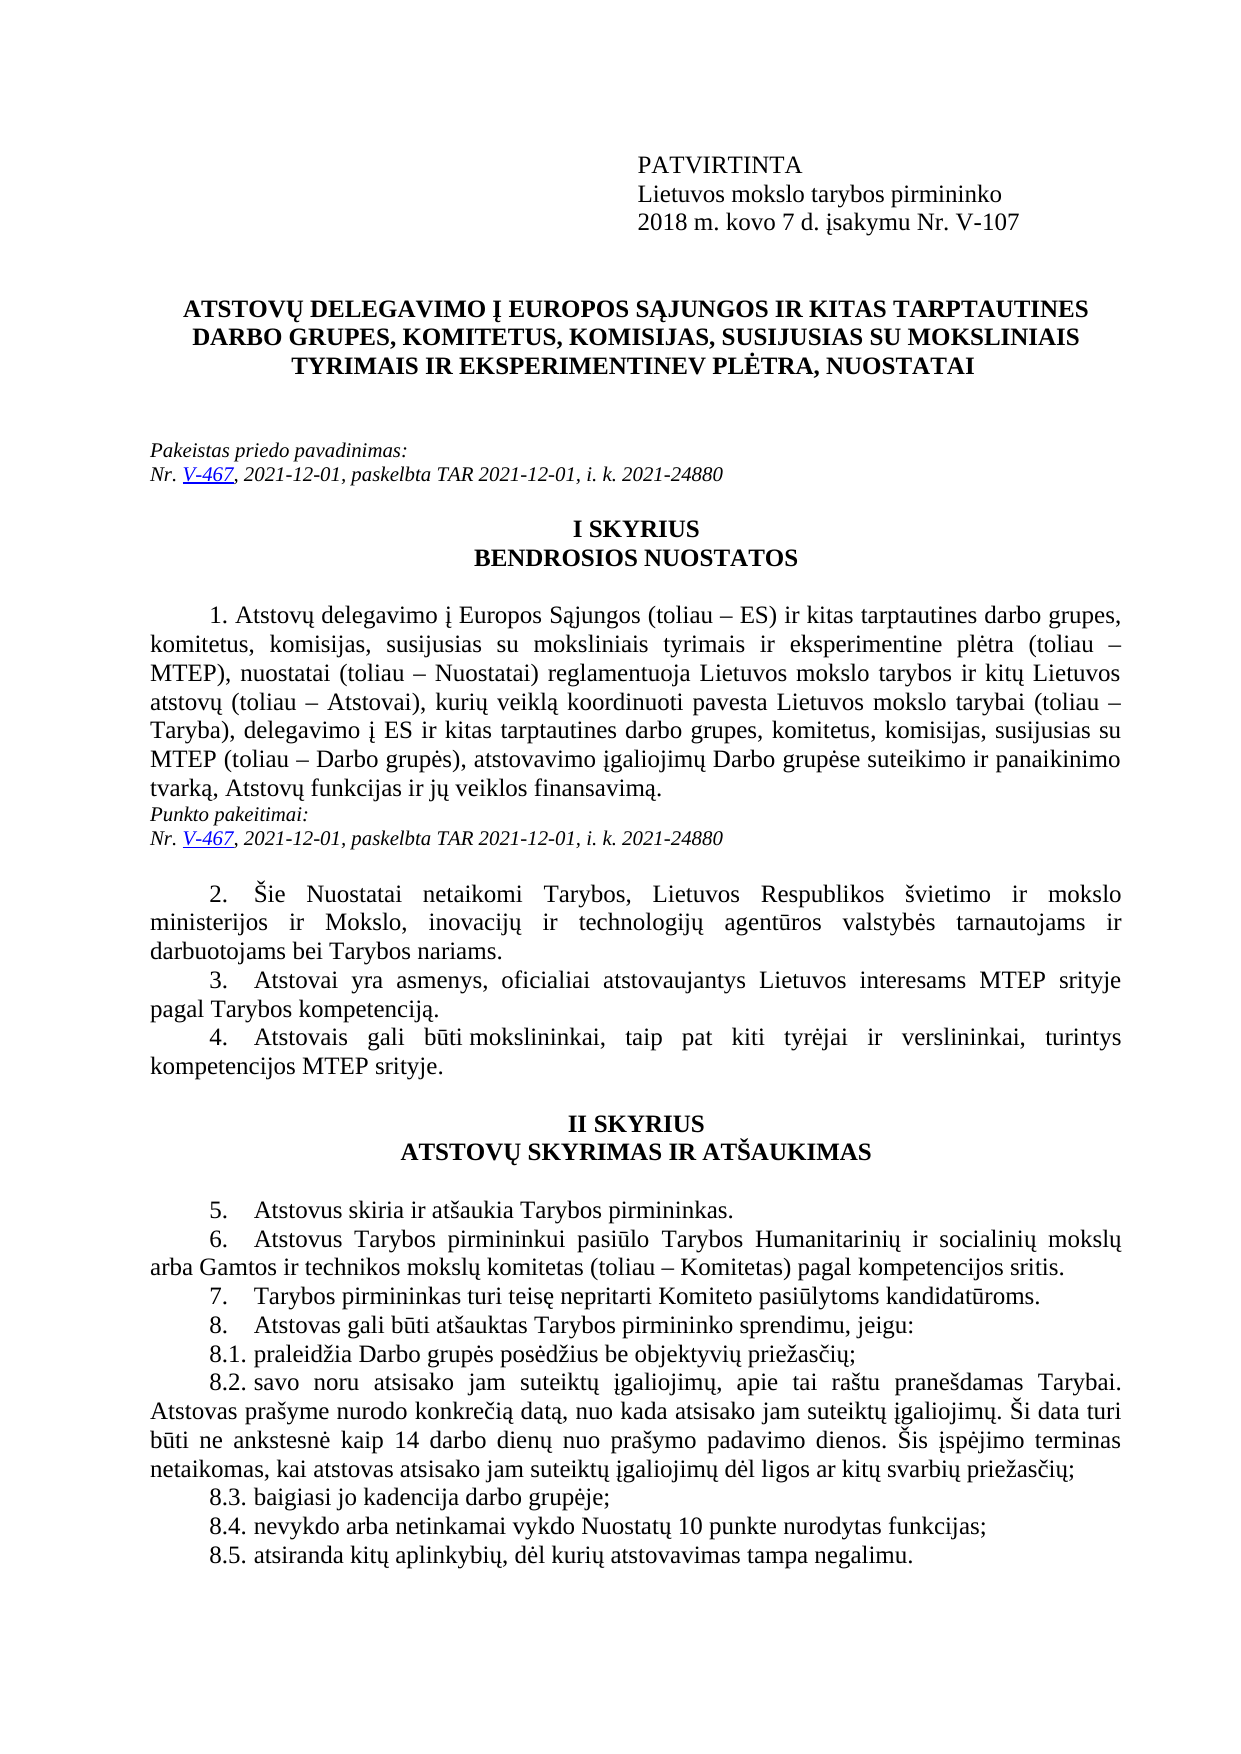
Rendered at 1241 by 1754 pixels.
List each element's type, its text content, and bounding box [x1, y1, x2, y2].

text BENDROSIOS NUOSTATOS [150, 543, 1122, 572]
text Punkto pakeitimai: [150, 802, 1122, 826]
text Pakeistas priedo pavadinimas: [150, 437, 1122, 462]
text 5. Atstovus skiria ir atšaukia Tarybos pirmininkas. [150, 1195, 1122, 1224]
text Lietuvos mokslo tarybos pirmininko [637, 179, 1122, 207]
text 8.5. atsiranda kitų aplinkybių, dėl kurių atstovavimas tampa negalimu. [150, 1540, 1122, 1569]
text 8. Atstovas gali būti atšauktas Tarybos pirmininko sprendimu, jeigu: [150, 1310, 1122, 1339]
text Nr. V-467, 2021-12-01, paskelbta TAR 2021-12-01, i. k. 2021-24880 [150, 462, 1122, 486]
text II SKYRIUS [150, 1109, 1122, 1137]
text 8.4. nevykdo arba netinkamai vykdo Nuostatų 10 punkte nurodytas funkcijas; [150, 1511, 1122, 1540]
text PATVIRTINTA [637, 150, 1122, 179]
text 1. Atstovų delegavimo į Europos Sąjungos (toliau – ES) ir kitas tarptautines darbo grupes, komitetus, komisijas, susijusias su moksliniais tyrimais ir eksperimentine plėtra (toliau – MTEP), nuostatai (toliau – Nuostatai) reglamentuoja Lietuvos mokslo tarybos ir kitų Lietuvos atstovų (toliau – Atstovai), kurių veiklą koordinuoti pavesta Lietuvos mokslo tarybai (toliau – Taryba), delegavimo į ES ir kitas tarptautines darbo grupes, komitetus, komisijas, susijusias su MTEP (toliau – Darbo grupės), atstovavimo įgaliojimų Darbo grupėse suteikimo ir panaikinimo tvarką, Atstovų funkcijas ir jų veiklos finansavimą. [150, 601, 1122, 802]
text 8.1. praleidžia Darbo grupės posėdžius be objektyvių priežasčių; [150, 1339, 1122, 1367]
text ATSTOVŲ SKYRIMAS IR ATŠAUKIMAS [150, 1137, 1122, 1166]
text 3. Atstovai yra asmenys, oficialiai atstovaujantys Lietuvos interesams MTEP srityje pagal Tarybos kompetenciją. [150, 965, 1122, 1022]
text 7. Tarybos pirmininkas turi teisę nepritarti Komiteto pasiūlytoms kandidatūroms. [150, 1281, 1122, 1310]
text 2. Šie Nuostatai netaikomi Tarybos, Lietuvos Respublikos švietimo ir mokslo ministerijos ir Mokslo, inovacijų ir technologijų agentūros valstybės tarnautojams ir darbuotojams bei Tarybos nariams. [150, 879, 1122, 965]
text ATSTOVŲ DELEGAVIMO Į EUROPOS SĄJUNGOS IR KITAS TARPTAUTINES DARBO GRUPES, KOMITETUS, KOMISIJAS, SUSIJUSIAS SU MOKSLINIAIS TYRIMAIS IR EKSPERIMENTINEV PLĖTRA, NUOSTATAI [150, 294, 1122, 380]
text 8.3. baigiasi jo kadencija darbo grupėje; [150, 1482, 1122, 1511]
text 6. Atstovus Tarybos pirmininkui pasiūlo Tarybos Humanitarinių ir socialinių mokslų arba Gamtos ir technikos mokslų komitetas (toliau – Komitetas) pagal kompetencijos sritis. [150, 1224, 1122, 1281]
text 2018 m. kovo 7 d. įsakymu Nr. V-107 [637, 207, 1122, 236]
text 8.2. savo noru atsisako jam suteiktų įgaliojimų, apie tai raštu pranešdamas Tarybai. Atstovas prašyme nurodo konkrečią datą, nuo kada atsisako jam suteiktų įgaliojimų. Ši data turi būti ne ankstesnė kaip 14 darbo dienų nuo prašymo padavimo dienos. Šis įspėjimo terminas netaikomas, kai atstovas atsisako jam suteiktų įgaliojimų dėl ligos ar kitų svarbių priežasčių; [150, 1367, 1122, 1482]
text Nr. V-467, 2021-12-01, paskelbta TAR 2021-12-01, i. k. 2021-24880 [150, 826, 1122, 850]
text 4. Atstovais gali būti mokslininkai, taip pat kiti tyrėjai ir verslininkai, turintys kompetencijos MTEP srityje. [150, 1022, 1122, 1080]
text I SKYRIUS [150, 514, 1122, 543]
